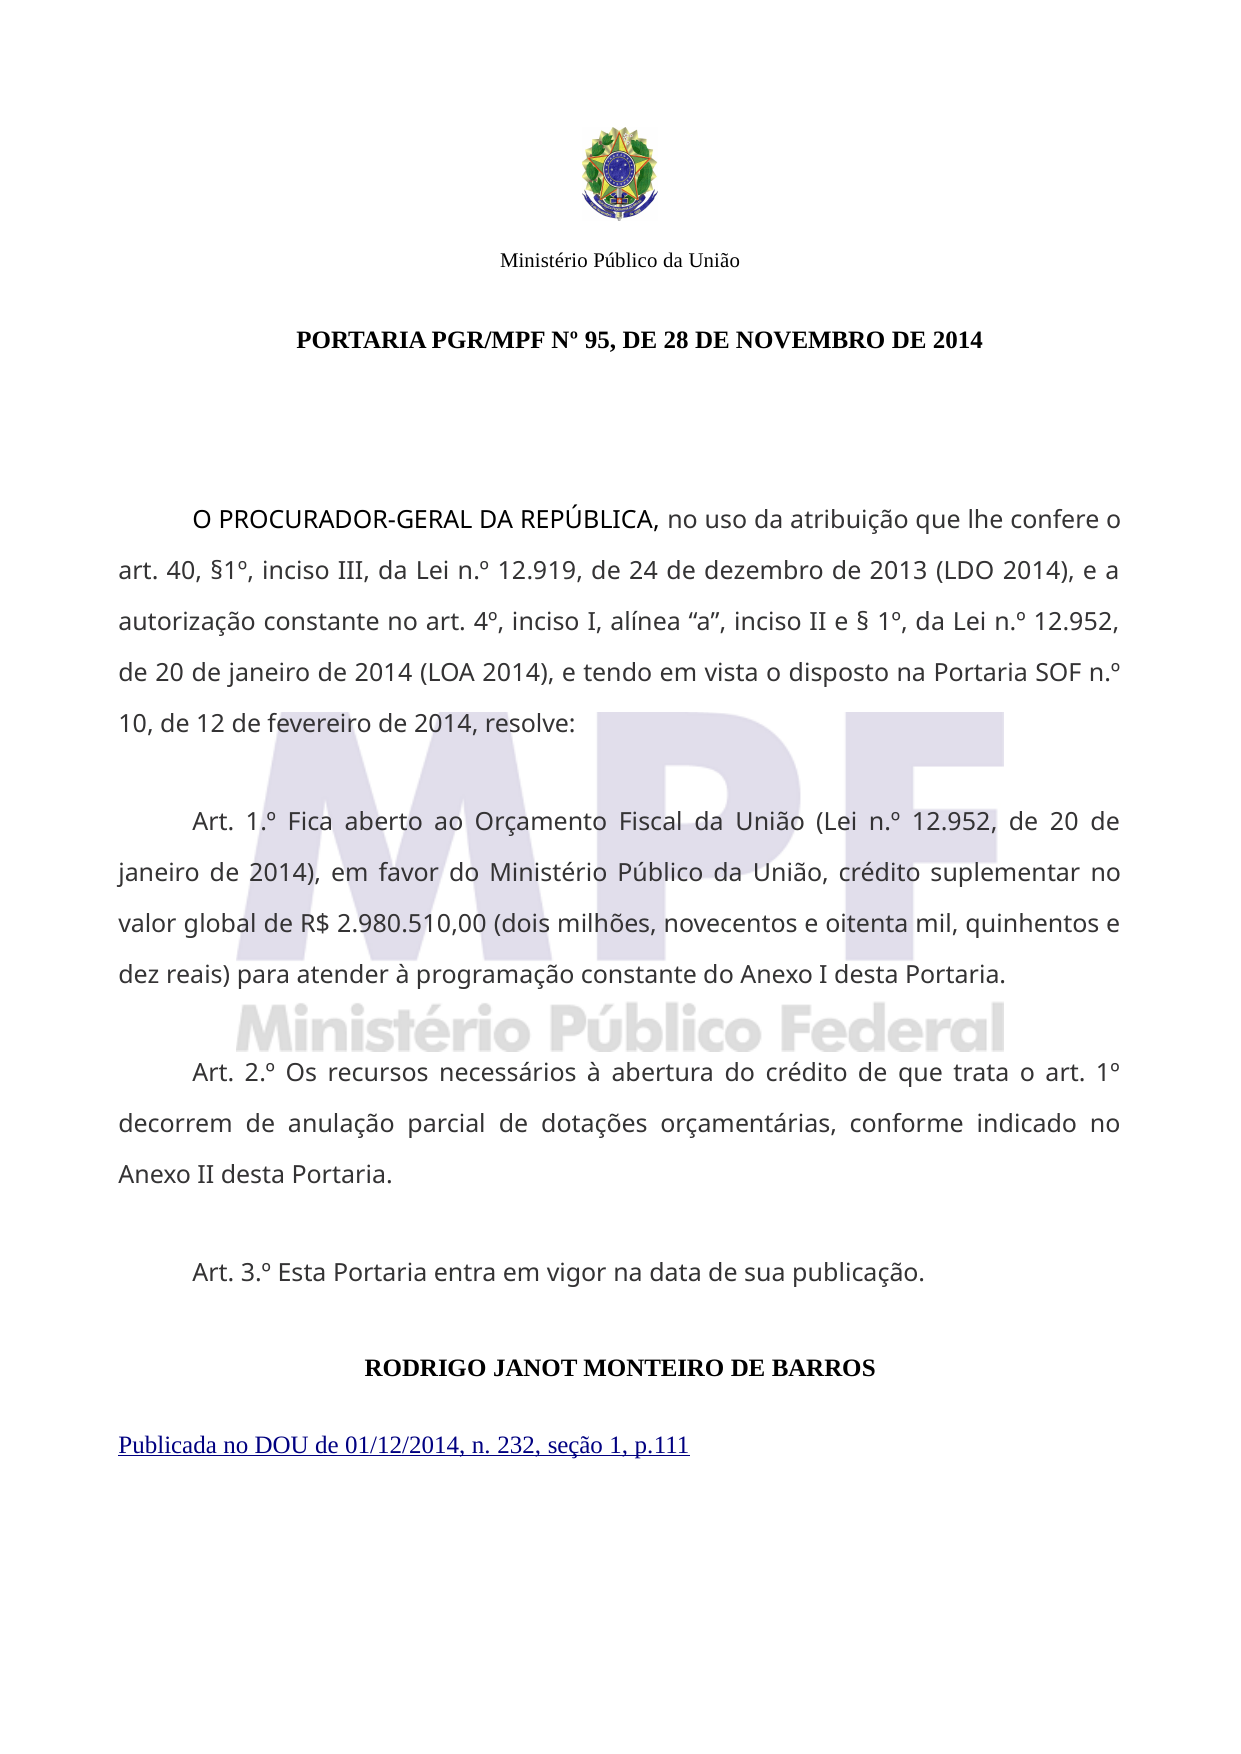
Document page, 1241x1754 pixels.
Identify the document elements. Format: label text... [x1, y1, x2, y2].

text PORTARIA PGR/MPF Nº 95, DE 28 DE NOVEMBRO DE 2014 [118, 325, 1122, 354]
text Art. 2.º Os recursos necessários à abertura do crédito de que trata o art. 1º decorrem de anulação parcial de dotações orçamentárias, conforme indicado no Anexo II desta Portaria. [118, 1055, 1122, 1191]
picture [236, 991, 1004, 1052]
text Publicada no DOU de 01/12/2014, n. 232, seção 1, p.111 [118, 1430, 1122, 1459]
text RODRIGO JANOT MONTEIRO DE BARROS [118, 1353, 1122, 1382]
text Art. 1.º Fica aberto ao Orçamento Fiscal da União (Lei n.º 12.952, de 20 de janeiro de 2014), em favor do Ministério Público da União, crédito suplementar no valor global de R$ 2.980.510,00 (dois milhões, novecentos e oitenta mil, quinhentos e dez reais) para atender à programação constante do Anexo I desta Portaria. [118, 804, 1122, 991]
picture [236, 740, 1004, 804]
text Art. 3.º Esta Portaria entra em vigor na data de sua publicação. [118, 1255, 1122, 1289]
text O PROCURADOR-GERAL DA REPÚBLICA, no uso da atribuição que lhe confere o art. 40, §1º, inciso III, da Lei n.º 12.919, de 24 de dezembro de 2013 (LDO 2014), e a autorização constante no art. 4º, inciso I, alínea “a”, inciso II e § 1º, da Lei n.º 12.952, de 20 de janeiro de 2014 (LOA 2014), e tendo em vista o disposto na Portaria SOF n.º 10, de 12 de fevereiro de 2014, resolve: [118, 502, 1122, 740]
